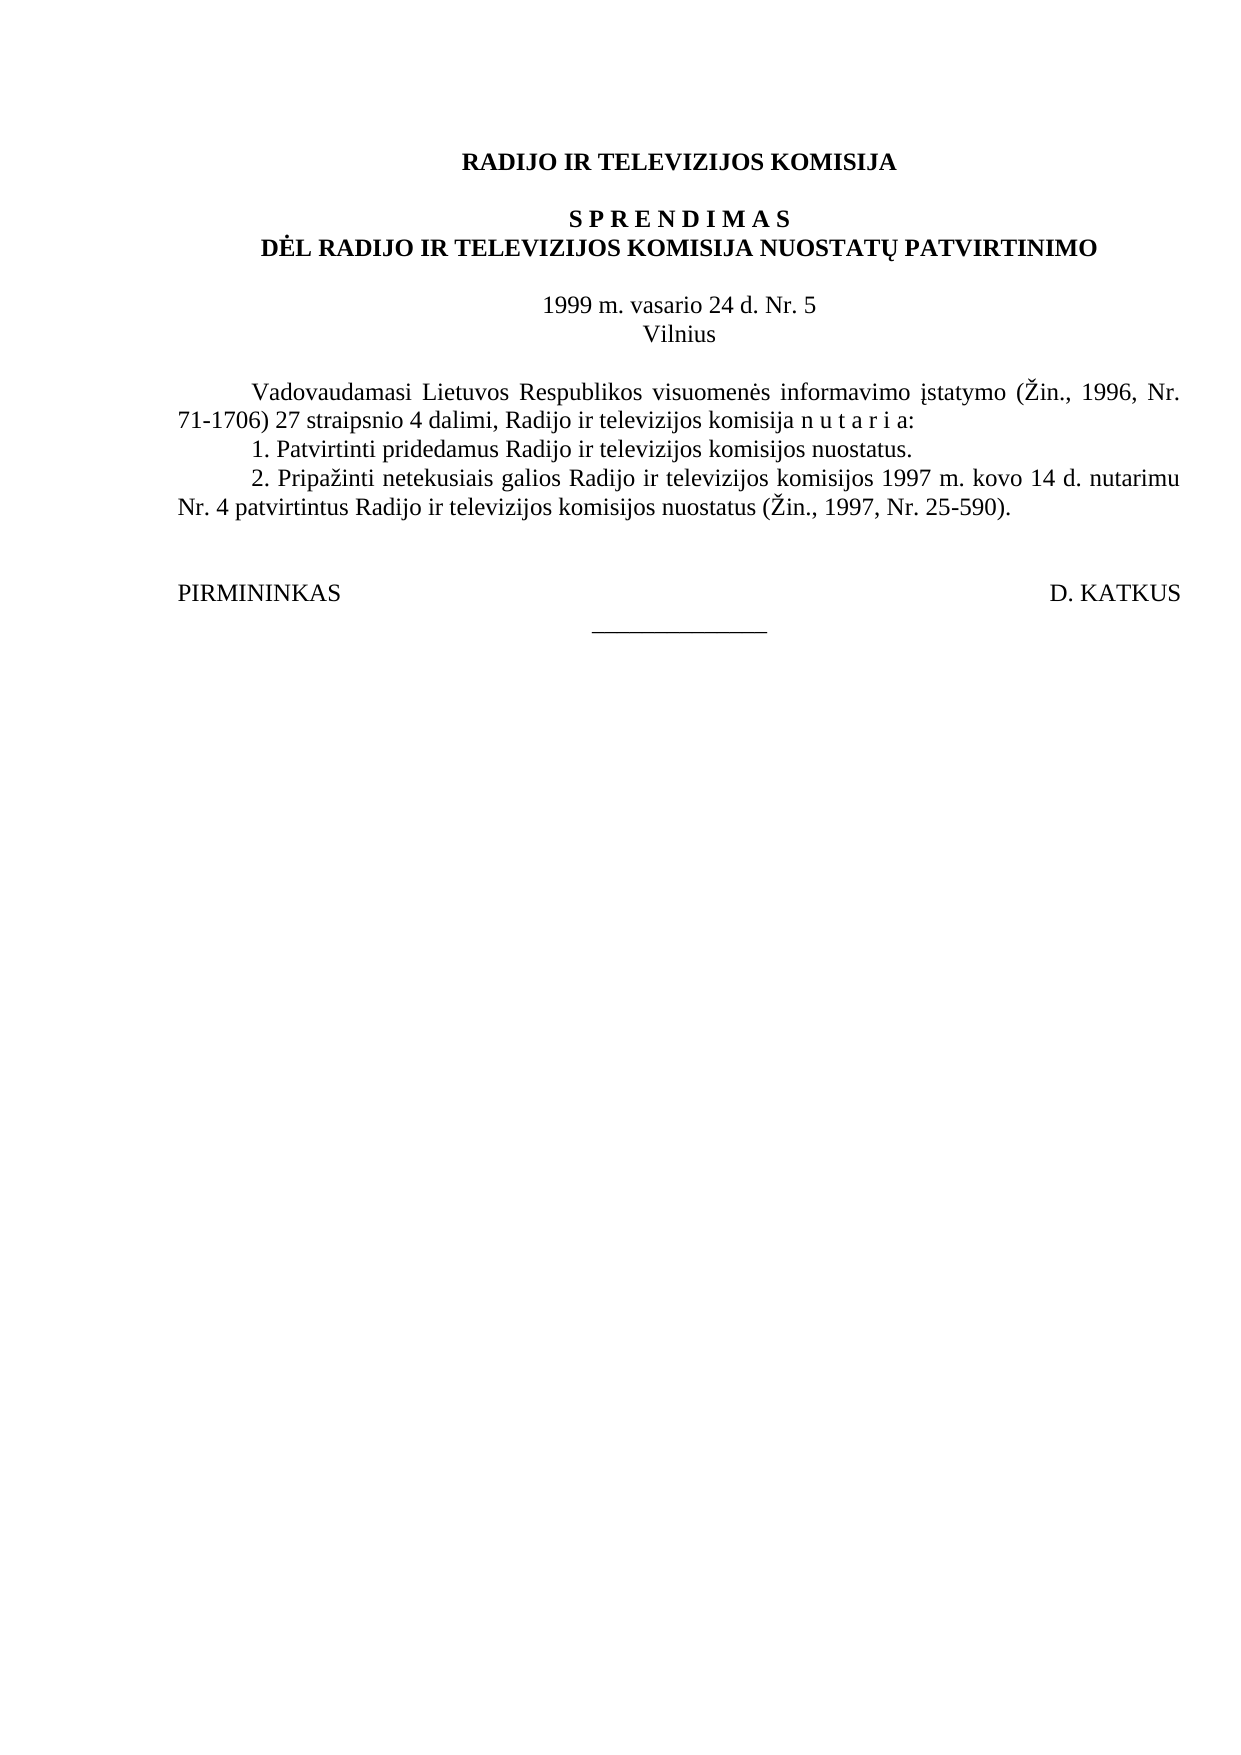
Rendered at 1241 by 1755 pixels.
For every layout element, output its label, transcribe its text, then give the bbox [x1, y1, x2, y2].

text 1. Patvirtinti pridedamus Radijo ir televizijos komisijos nuostatus. [177, 434, 1181, 463]
text S P R E N D I M A S [177, 204, 1181, 233]
text ______________ [177, 607, 1181, 636]
text Vilnius [177, 319, 1181, 348]
text RADIJO IR TELEVIZIJOS KOMISIJA [177, 147, 1181, 176]
text DĖL RADIJO IR TELEVIZIJOS KOMISIJA NUOSTATŲ PATVIRTINIMO [177, 233, 1181, 262]
text PIRMININKAS D. KATKUS [177, 578, 1181, 607]
text Vadovaudamasi Lietuvos Respublikos visuomenės informavimo įstatymo (Žin., 1996, Nr. 71‑1706) 27 straipsnio 4 dalimi, Radijo ir televizijos komisija nutaria: [177, 377, 1181, 434]
text 2. Pripažinti netekusiais galios Radijo ir televizijos komisijos 1997 m. kovo 14 d. nutarimu Nr. 4 patvirtintus Radijo ir televizijos komisijos nuostatus (Žin., 1997, Nr. 25‑590). [177, 463, 1181, 521]
text 1999 m. vasario 24 d. Nr. 5 [177, 291, 1181, 319]
